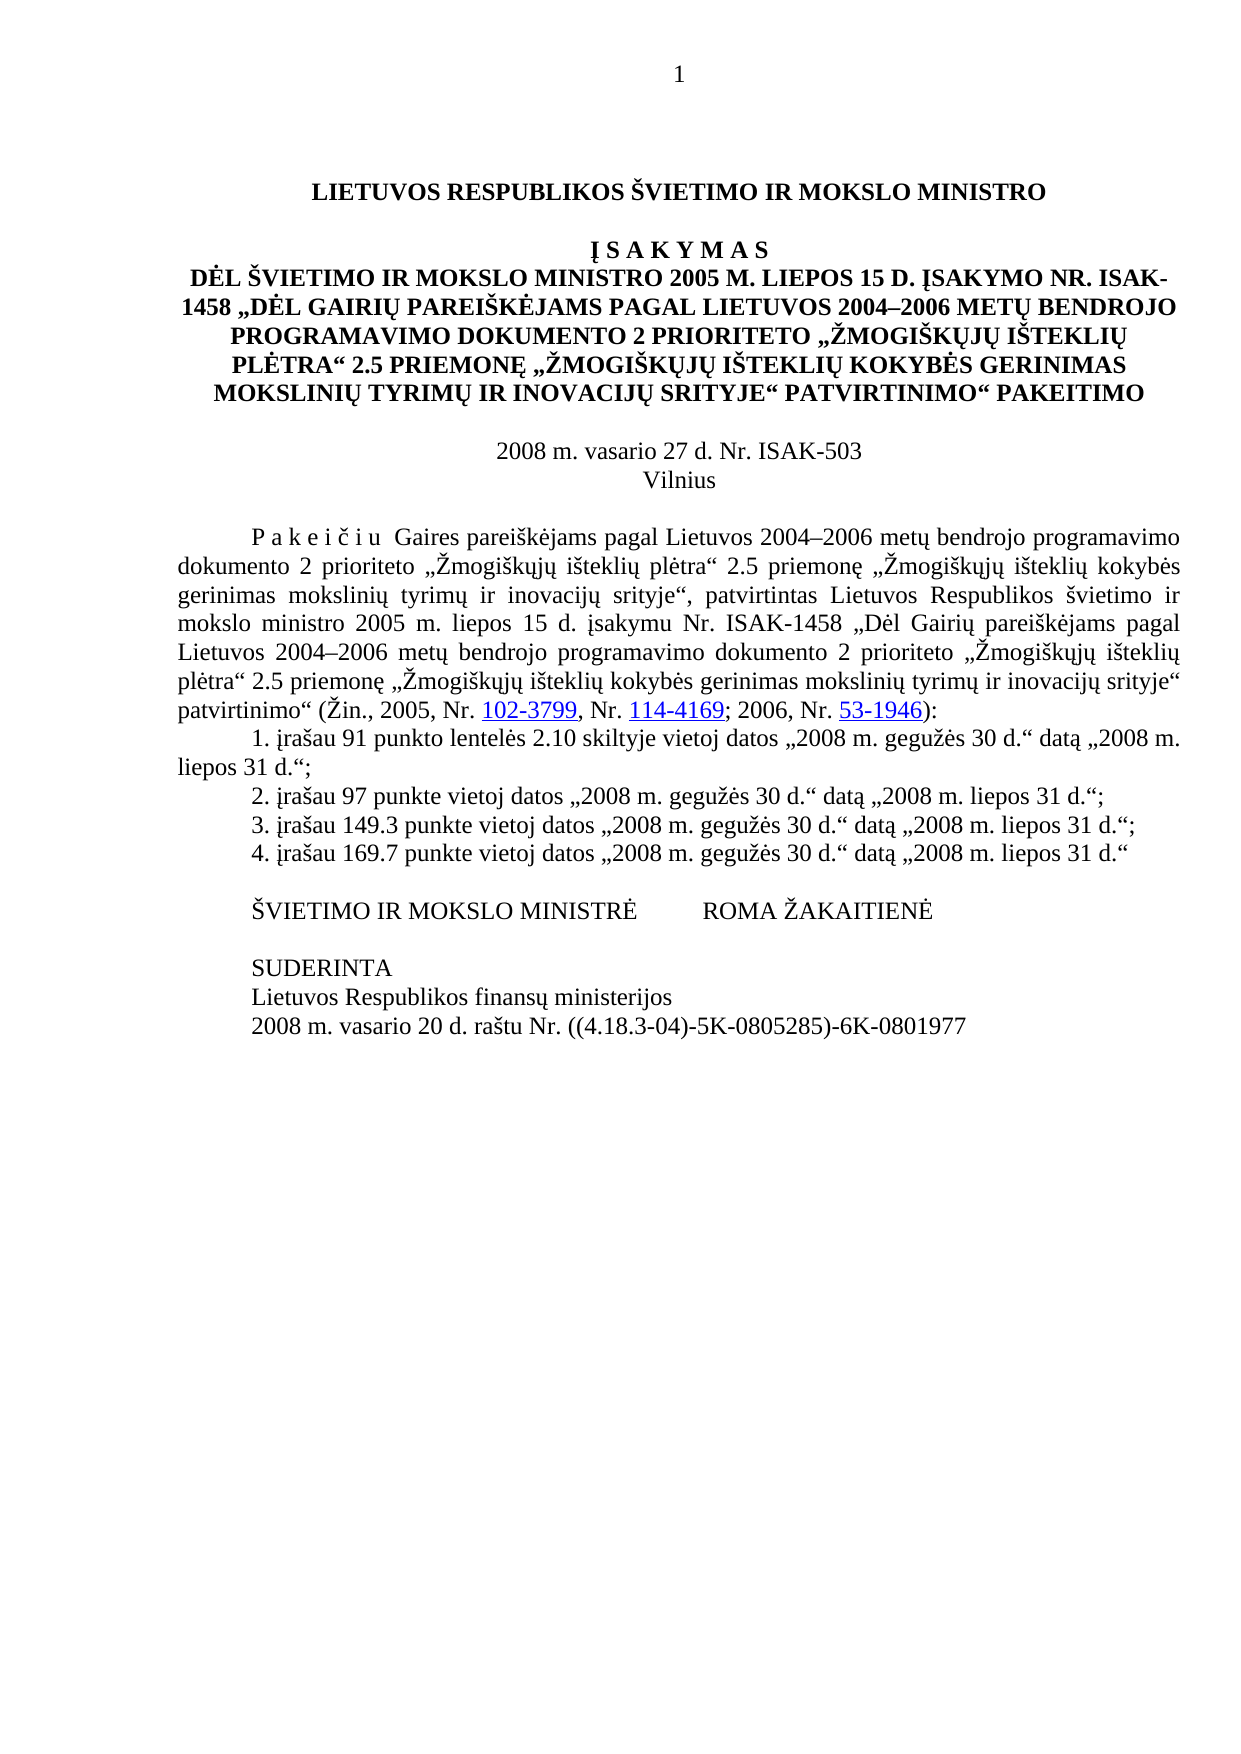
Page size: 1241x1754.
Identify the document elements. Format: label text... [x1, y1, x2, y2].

text 2008 m. vasario 20 d. raštu Nr. ((4.18.3-04)-5K-0805285)-6K-0801977 [177, 1011, 1181, 1040]
text 3. įrašau 149.3 punkte vietoj datos „2008 m. gegužės 30 d.“ datą „2008 m. liepos 31 d.“; [177, 810, 1181, 838]
text Pakeičiu Gaires pareiškėjams pagal Lietuvos 2004–2006 metų bendrojo programavimo dokumento 2 prioriteto „Žmogiškųjų išteklių plėtra“ 2.5 priemonę „Žmogiškųjų išteklių kokybės gerinimas mokslinių tyrimų ir inovacijų srityje“, patvirtintas Lietuvos Respublikos švietimo ir mokslo ministro 2005 m. liepos 15 d. įsakymu Nr. ISAK-1458 „Dėl Gairių pareiškėjams pagal Lietuvos 2004–2006 metų bendrojo programavimo dokumento 2 prioriteto „Žmogiškųjų išteklių plėtra“ 2.5 priemonę „Žmogiškųjų išteklių kokybės gerinimas mokslinių tyrimų ir inovacijų srityje“ patvirtinimo“ (Žin., 2005, Nr. 102-3799, Nr. 114-4169; 2006, Nr. 53-1946): [177, 522, 1181, 723]
text SUDERINTA [177, 953, 1181, 982]
text LIETUVOS RESPUBLIKOS ŠVIETIMO IR MOKSLO MINISTRO [177, 177, 1181, 206]
text 1. įrašau 91 punkto lentelės 2.10 skiltyje vietoj datos „2008 m. gegužės 30 d.“ datą „2008 m. liepos 31 d.“; [177, 723, 1181, 781]
text DĖL ŠVIETIMO IR MOKSLO MINISTRO 2005 M. LIEPOS 15 D. ĮSAKYMO NR. ISAK-1458 „DĖL GAIRIŲ PAREIŠKĖJAMS PAGAL LIETUVOS 2004–2006 METŲ BENDROJO PROGRAMAVIMO DOKUMENTO 2 PRIORITETO „ŽMOGIŠKŲJŲ IŠTEKLIŲ PLĖTRA“ 2.5 PRIEMONĘ „ŽMOGIŠKŲJŲ IŠTEKLIŲ KOKYBĖS GERINIMAS MOKSLINIŲ TYRIMŲ IR INOVACIJŲ SRITYJE“ PATVIRTINIMO“ PAKEITIMO [177, 263, 1181, 407]
text ĮSAKYMAS [177, 235, 1181, 263]
text 2008 m. vasario 27 d. Nr. ISAK-503 [177, 436, 1181, 465]
text 2. įrašau 97 punkte vietoj datos „2008 m. gegužės 30 d.“ datą „2008 m. liepos 31 d.“; [177, 781, 1181, 810]
text 4. įrašau 169.7 punkte vietoj datos „2008 m. gegužės 30 d.“ datą „2008 m. liepos 31 d.“ [177, 838, 1181, 867]
text ŠVIETIMO IR MOKSLO MINISTRĖ ROMA ŽAKAITIENĖ [177, 896, 1181, 925]
text Lietuvos Respublikos finansų ministerijos [177, 982, 1181, 1011]
text Vilnius [177, 465, 1181, 493]
